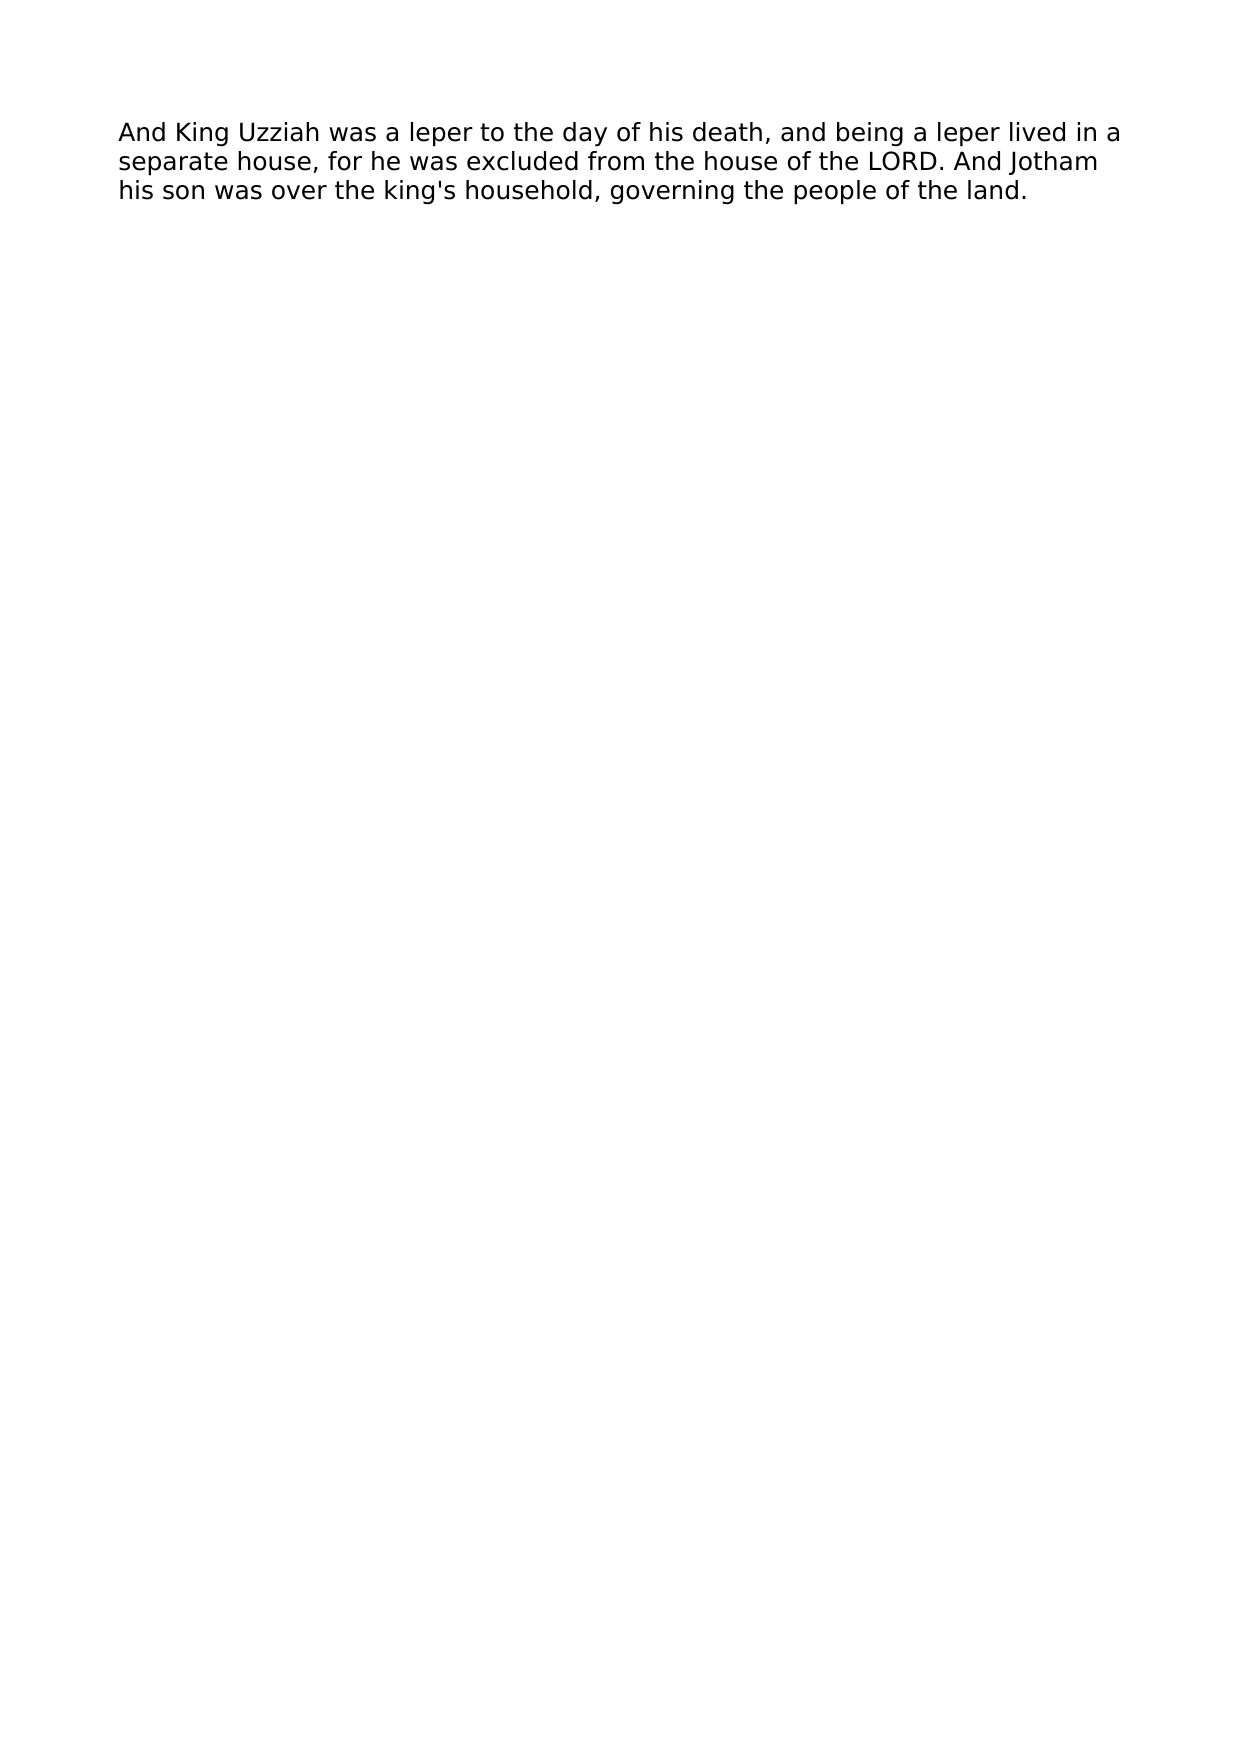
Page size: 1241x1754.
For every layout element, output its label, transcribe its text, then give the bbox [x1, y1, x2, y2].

text And King Uzziah was a leper to the day of his death, and being a leper lived in a separate house, for he was excluded from the house of the LORD. And Jotham his son was over the king's household, governing the people of the land. [118, 118, 1122, 206]
